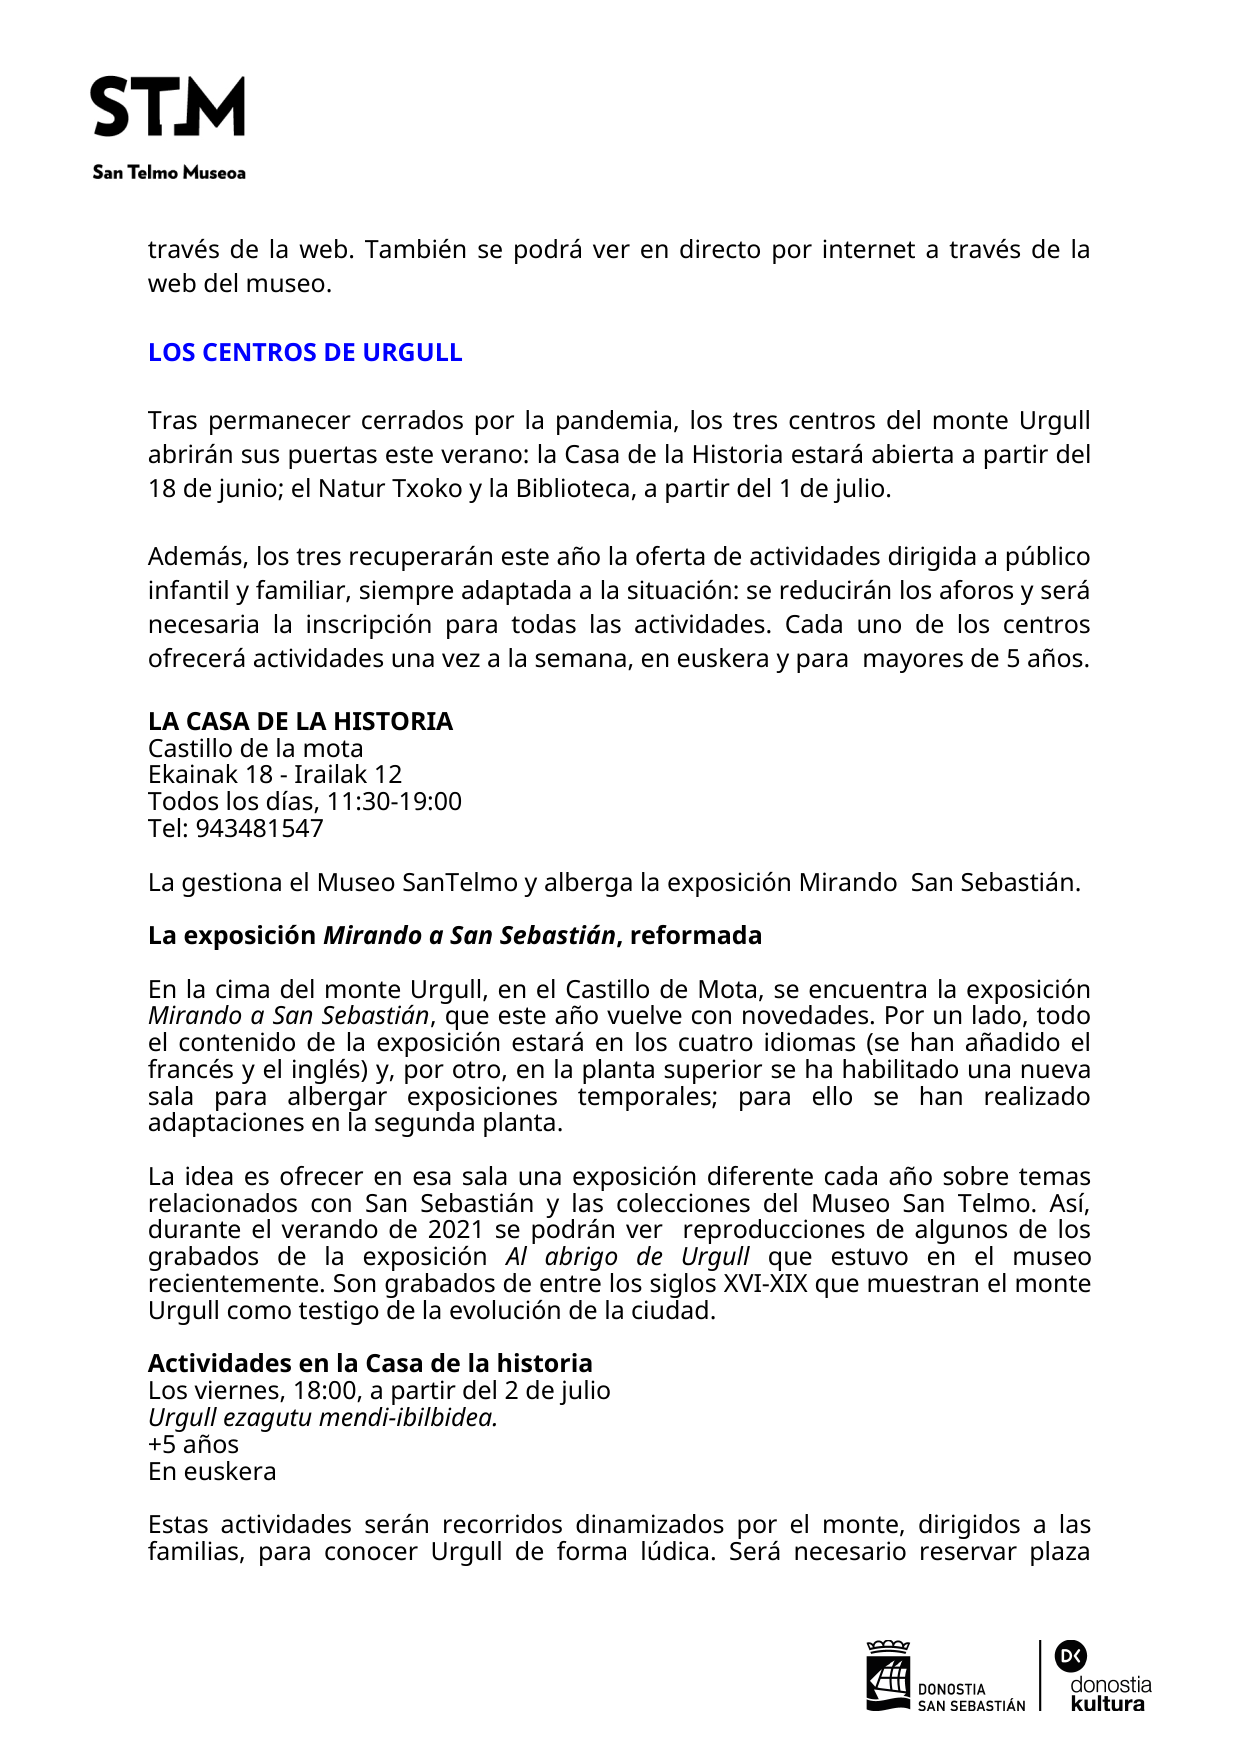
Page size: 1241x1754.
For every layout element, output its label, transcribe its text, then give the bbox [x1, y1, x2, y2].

text Estas actividades serán recorridos dinamizados por el monte, dirigidos a las familias, para conocer Urgull de forma lúdica. Será necesario reservar plaza [148, 1512, 1093, 1566]
picture [866, 1640, 1152, 1711]
text La gestiona el Museo SanTelmo y alberga la exposición Mirando San Sebastián. [148, 869, 1093, 896]
text Ekainak 18 - Irailak 12 [148, 762, 1093, 789]
text En euskera [148, 1458, 1093, 1485]
text La exposición Mirando a San Sebastián, reformada [148, 923, 1093, 977]
text LA CASA DE LA HISTORIA [148, 709, 1093, 736]
text En la cima del monte Urgull, en el Castillo de Mota, se encuentra la exposición Mirando a San Sebastián, que este año vuelve con novedades. Por un lado, todo el contenido de la exposición estará en los cuatro idiomas (se han añadido el francés y el inglés) y, por otro, en la planta superior se ha habilitado una nueva sala para albergar exposiciones temporales; para ello se han realizado adaptaciones en la segunda planta. La idea es ofrecer en esa sala una exposición diferente cada año sobre temas relacionados con San Sebastián y las colecciones del Museo San Telmo. Así, durante el verando de 2021 se podrán ver reproducciones de algunos de los grabados de la exposición Al abrigo de Urgull que estuvo en el museo recientemente. Son grabados de entre los siglos XVI-XIX que muestran el monte Urgull como testigo de la evolución de la ciudad. [148, 977, 1093, 1325]
text través de la web. También se podrá ver en directo por internet a través de la web del museo. [148, 232, 1093, 300]
text Tras permanecer cerrados por la pandemia, los tres centros del monte Urgull abrirán sus puertas este verano: la Casa de la Historia estará abierta a partir del 18 de junio; el Natur Txoko y la Biblioteca, a partir del 1 de julio. Además, los tres recuperarán este año la oferta de actividades dirigida a público infantil y familiar, siempre adaptada a la situación: se reducirán los aforos y será necesaria la inscripción para todas las actividades. Cada uno de los centros ofrecerá actividades una vez a la semana, en euskera y para mayores de 5 años. [148, 402, 1093, 675]
text Actividades en la Casa de la historia Los viernes, 18:00, a partir del 2 de julio Urgull ezagutu mendi-ibilbidea. +5 años [148, 1351, 1093, 1458]
text LOS CENTROS DE URGULL [148, 334, 1093, 368]
text Castillo de la mota [148, 736, 1093, 762]
text Todos los días, 11:30-19:00 [148, 789, 1093, 816]
picture [89, 73, 249, 182]
text Tel: 943481547 [148, 816, 1093, 843]
